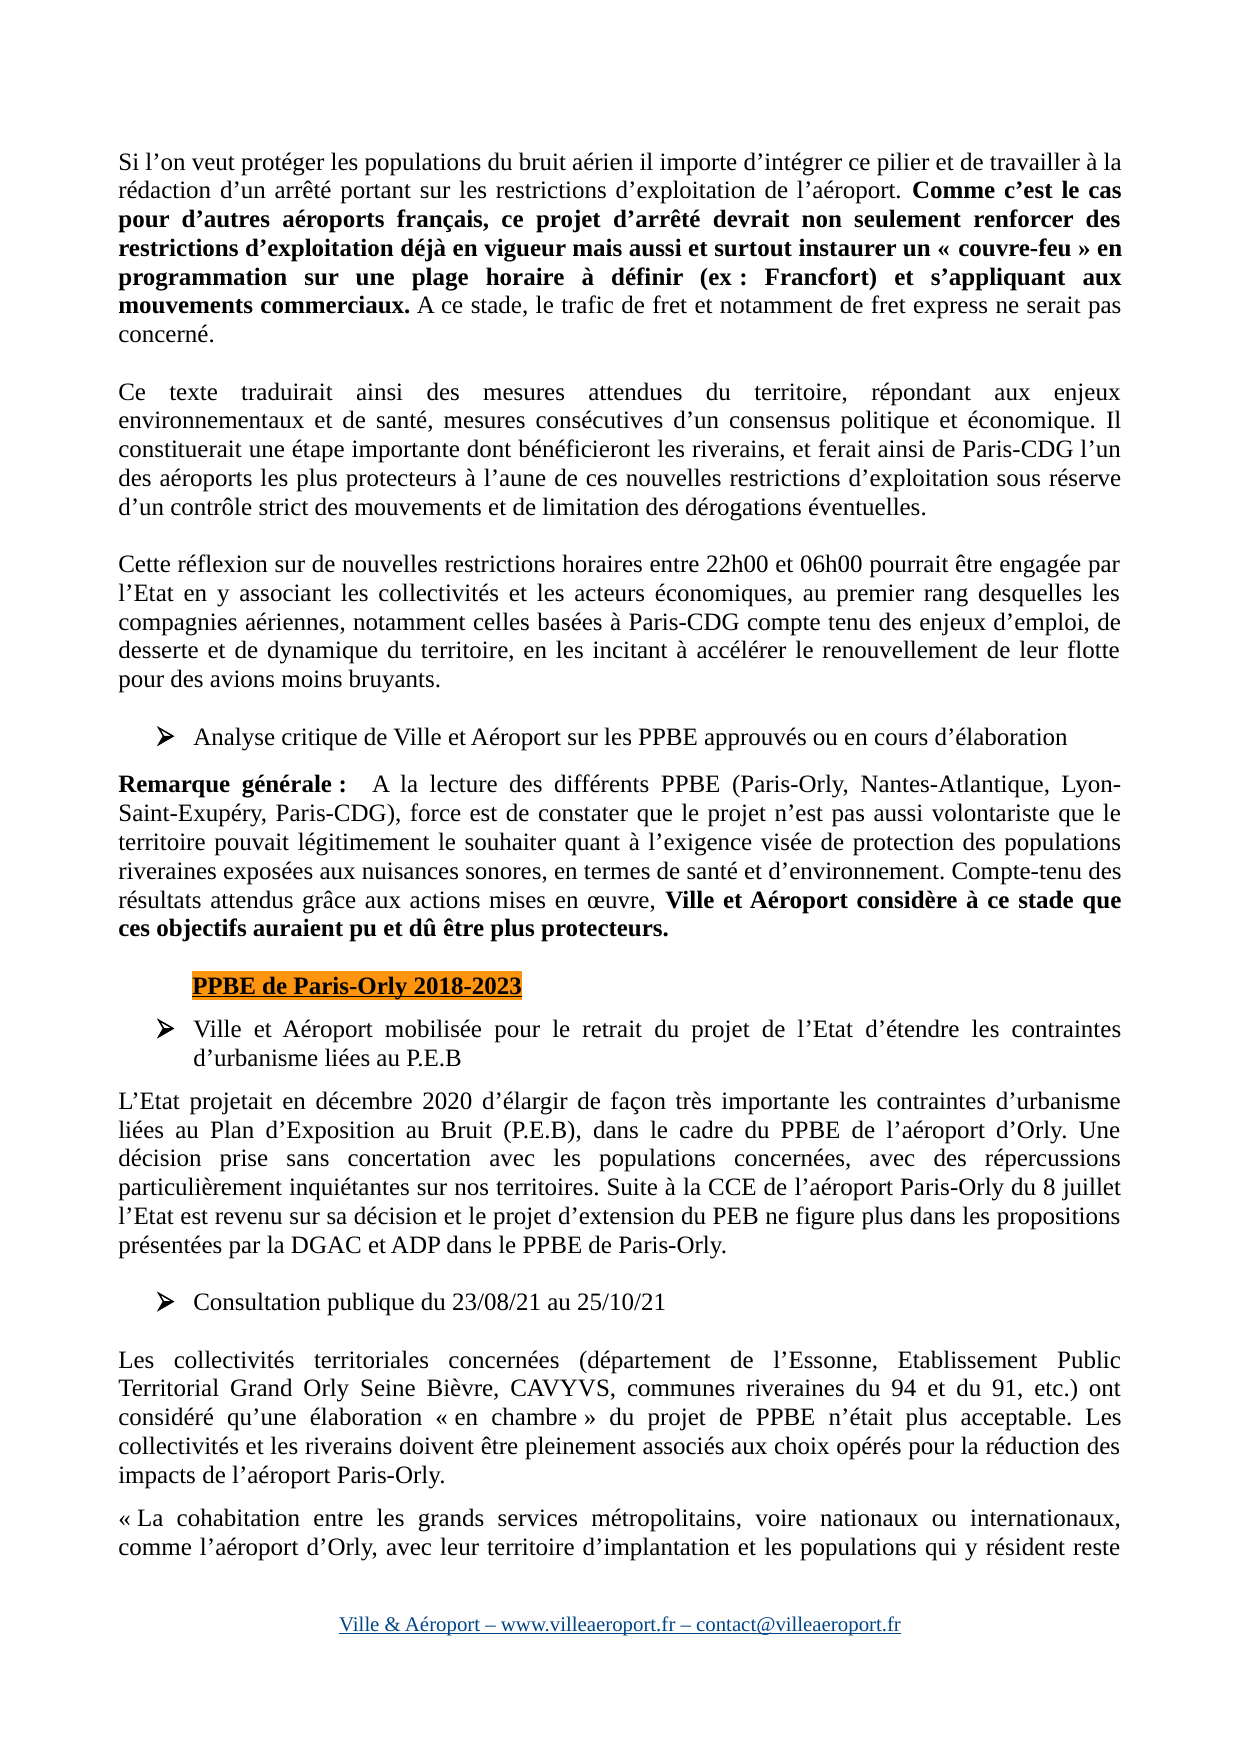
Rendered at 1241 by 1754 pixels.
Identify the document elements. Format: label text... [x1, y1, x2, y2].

text Si l’on veut protéger les populations du bruit aérien il importe d’intégrer ce pilier et de travailler à la rédaction d’un arrêté portant sur les restrictions d’exploitation de l’aéroport. Comme c’est le cas pour d’autres aéroports français, ce projet d’arrêté devrait non seulement renforcer des restrictions d’exploitation déjà en vigueur mais aussi et surtout instaurer un « couvre-feu » en programmation sur une plage horaire à définir (ex : Francfort) et s’appliquant aux mouvements commerciaux. A ce stade, le trafic de fret et notamment de fret express ne serait pas concerné. [118, 147, 1122, 348]
text Remarque générale : A la lecture des différents PPBE (Paris-Orly, Nantes-Atlantique, Lyon-Saint-Exupéry, Paris-CDG), force est de constater que le projet n’est pas aussi volontariste que le territoire pouvait légitimement le souhaiter quant à l’exigence visée de protection des populations riveraines exposées aux nuisances sonores, en termes de santé et d’environnement. Compte-tenu des résultats attendus grâce aux actions mises en œuvre, Ville et Aéroport considère à ce stade que ces objectifs auraient pu et dû être plus protecteurs. [118, 765, 1122, 942]
text Cette réflexion sur de nouvelles restrictions horaires entre 22h00 et 06h00 pourrait être engagée par l’Etat en y associant les collectivités et les acteurs économiques, au premier rang desquelles les compagnies aériennes, notamment celles basées à Paris-CDG compte tenu des enjeux d’emploi, de desserte et de dynamique du territoire, en les incitant à accélérer le renouvellement de leur flotte pour des avions moins bruyants. [118, 549, 1122, 693]
text « La cohabitation entre les grands services métropolitains, voire nationaux ou internationaux, comme l’aéroport d’Orly, avec leur territoire d’implantation et les populations qui y résident reste [118, 1503, 1122, 1560]
text Les collectivités territoriales concernées (département de l’Essonne, Etablissement Public Territorial Grand Orly Seine Bièvre, CAVYVS, communes riveraines du 94 et du 91, etc.) ont considéré qu’une élaboration « en chambre » du projet de PPBE n’était plus acceptable. Les collectivités et les riverains doivent être pleinement associés aux choix opérés pour la réduction des impacts de l’aéroport Paris-Orly. [118, 1345, 1122, 1488]
text PPBE de Paris-Orly 2018-2023 [192, 971, 1122, 1000]
list Consultation publique du 23/08/21 au 25/10/21 [156, 1287, 1122, 1316]
text L’Etat projetait en décembre 2020 d’élargir de façon très importante les contraintes d’urbanisme liées au Plan d’Exposition au Bruit (P.E.B), dans le cadre du PPBE de l’aéroport d’Orly. Une décision prise sans concertation avec les populations concernées, avec des répercussions particulièrement inquiétantes sur nos territoires. Suite à la CCE de l’aéroport Paris-Orly du 8 juillet l’Etat est revenu sur sa décision et le projet d’extension du PEB ne figure plus dans les propositions présentées par la DGAC et ADP dans le PPBE de Paris-Orly. [118, 1086, 1122, 1258]
list Ville et Aéroport mobilisée pour le retrait du projet de l’Etat d’étendre les contraintes d’urbanisme liées au P.E.B [156, 1014, 1122, 1072]
text Ce texte traduirait ainsi des mesures attendues du territoire, répondant aux enjeux environnementaux et de santé, mesures consécutives d’un consensus politique et économique. Il constituerait une étape importante dont bénéficieront les riverains, et ferait ainsi de Paris-CDG l’un des aéroports les plus protecteurs à l’aune de ces nouvelles restrictions d’exploitation sous réserve d’un contrôle strict des mouvements et de limitation des dérogations éventuelles. [118, 377, 1122, 521]
list Analyse critique de Ville et Aéroport sur les PPBE approuvés ou en cours d’élaboration [156, 722, 1122, 751]
